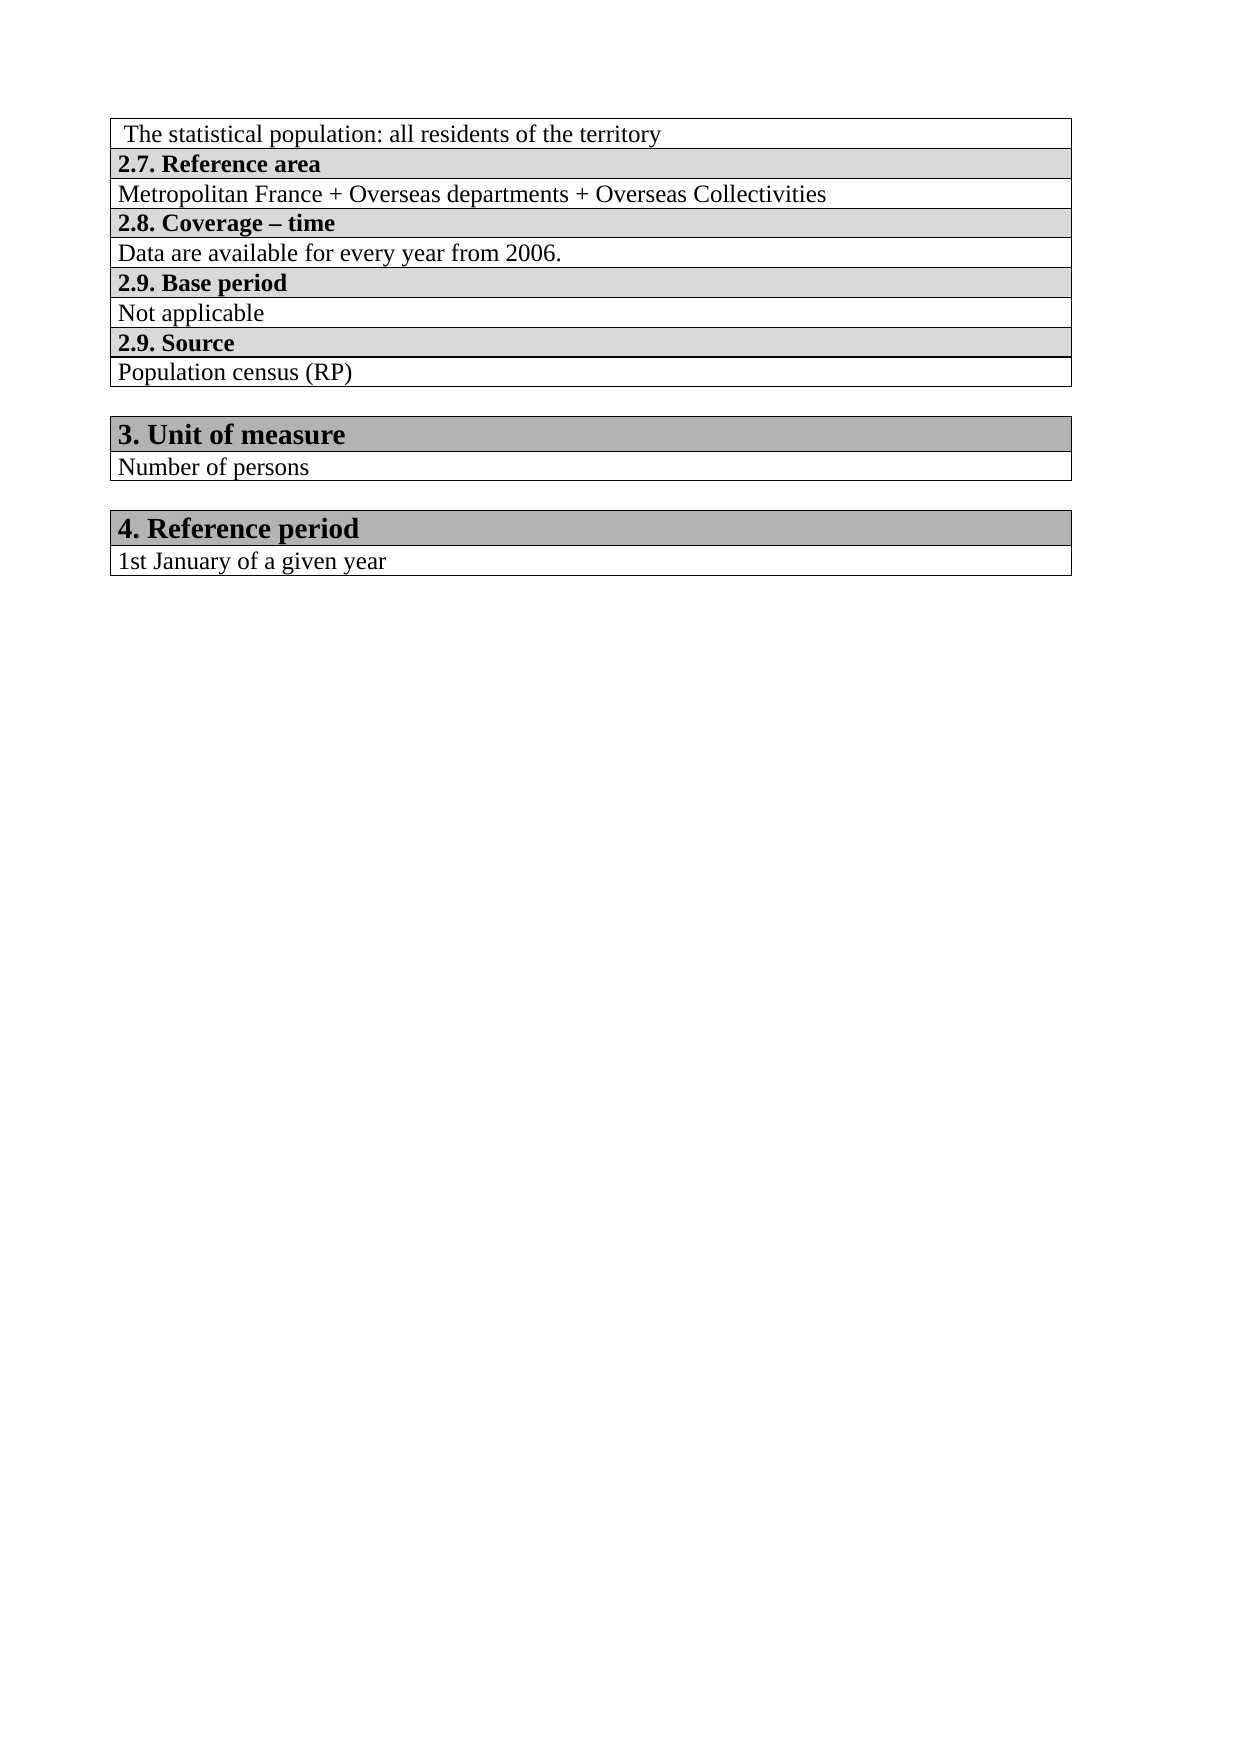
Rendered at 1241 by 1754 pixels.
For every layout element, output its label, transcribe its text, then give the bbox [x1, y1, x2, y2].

table_cell 2.9. Source [111, 328, 1071, 356]
table_cell Data are available for every year from 2006. [111, 238, 1071, 267]
table_cell Population census (RP) [111, 358, 1071, 386]
table_header 4. Reference period [111, 511, 1071, 545]
table_cell The statistical population: all residents of the territory [111, 119, 1071, 148]
table_cell Not applicable [111, 298, 1071, 327]
table_cell 1st January of a given year [111, 546, 1071, 574]
table_header 3. Unit of measure [111, 417, 1071, 451]
table_cell Number of persons [111, 452, 1071, 480]
table_cell 2.7. Reference area [111, 149, 1071, 178]
table_cell Metropolitan France + Overseas departments + Overseas Collectivities [111, 179, 1071, 207]
table_cell 2.9. Base period [111, 268, 1071, 297]
table_cell 2.8. Coverage – time [111, 209, 1071, 237]
